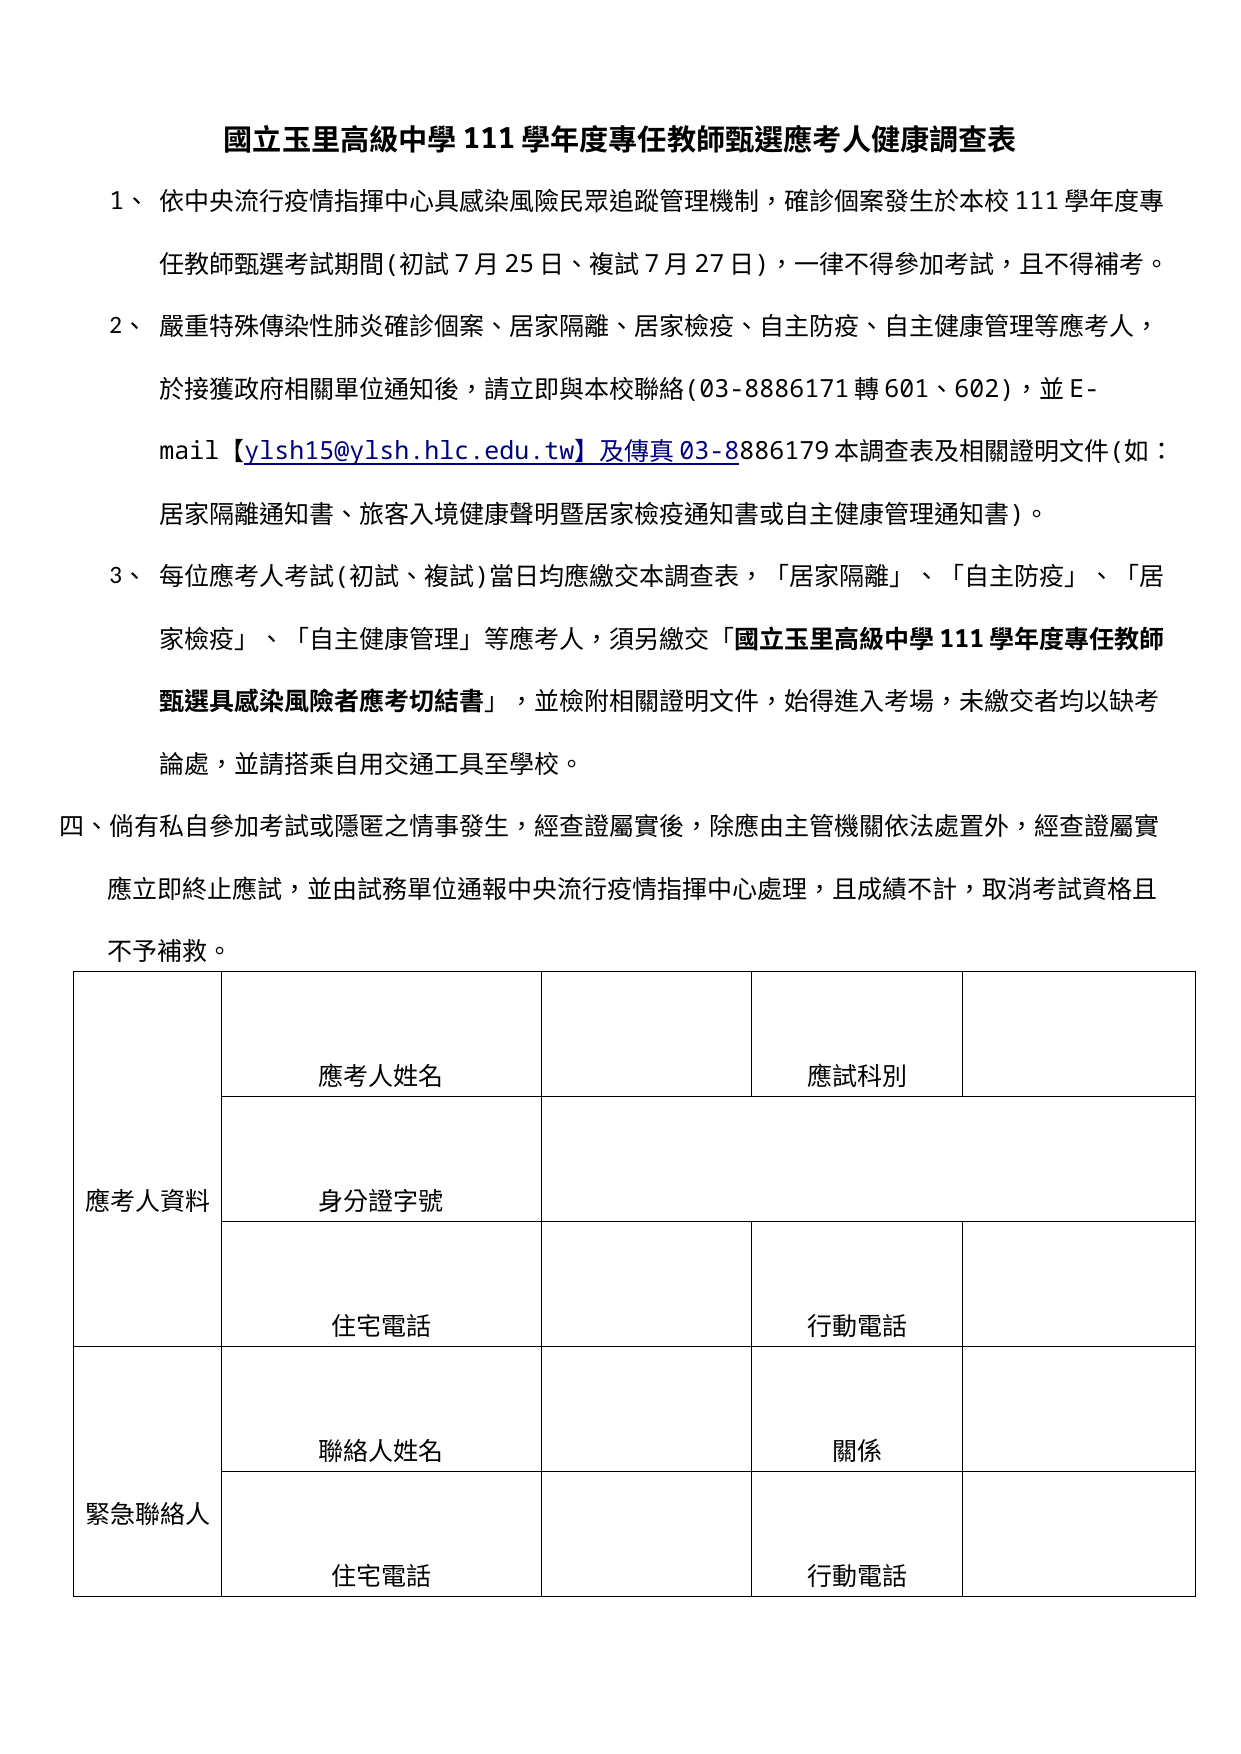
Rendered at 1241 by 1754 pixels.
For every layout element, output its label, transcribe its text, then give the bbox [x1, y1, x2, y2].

table_cell [963, 1347, 1195, 1471]
table_cell [542, 1472, 751, 1596]
table_cell [542, 1097, 1195, 1221]
table_cell [542, 1347, 751, 1471]
table_header 應考人資料 [74, 972, 221, 1346]
table_cell 關係 [752, 1347, 962, 1471]
table_cell 住宅電話 [222, 1472, 541, 1596]
table_cell 行動電話 [752, 1472, 962, 1596]
text 四、倘有私自參加考試或隱匿之情事發生，經查證屬實後，除應由主管機關依法處置外，經查證屬實應立即終止應試，並由試務單位通報中央流行疫情指揮中心處理，且成績不計，取消考試資格且不予補救。 [59, 783, 1181, 971]
table_header 應考人姓名 [222, 972, 541, 1096]
list 依中央流行疫情指揮中心具感染風險民眾追蹤管理機制，確診個案發生於本校111學年度專任教師甄選考試期間(初試7月25日、複試7月27日)，一律不得參加考試，且不得補考。 [109, 158, 1181, 283]
table_cell 聯絡人姓名 [222, 1347, 541, 1471]
table_cell 身分證字號 [222, 1097, 541, 1221]
table_cell 住宅電話 [222, 1222, 541, 1346]
table_header 應試科別 [752, 972, 962, 1096]
table_cell 行動電話 [752, 1222, 962, 1346]
table_header [542, 972, 751, 1096]
list 嚴重特殊傳染性肺炎確診個案、居家隔離、居家檢疫、自主防疫、自主健康管理等應考人，於接獲政府相關單位通知後，請立即與本校聯絡(03-8886171轉601、602)，並E-mail【ylsh15@ylsh.hlc.edu.tw】及傳真03-8886179本調查表及相關證明文件(如：居家隔離通知書、旅客入境健康聲明暨居家檢疫通知書或自主健康管理通知書)。 [109, 283, 1181, 533]
text 國立玉里高級中學111學年度專任教師甄選應考人健康調查表 [59, 96, 1181, 158]
table_cell [963, 1222, 1195, 1346]
table_cell 緊急聯絡人 [74, 1347, 221, 1596]
table_cell [963, 1472, 1195, 1596]
list 每位應考人考試(初試、複試)當日均應繳交本調查表，「居家隔離」、「自主防疫」、「居家檢疫」、「自主健康管理」等應考人，須另繳交「國立玉里高級中學111學年度專任教師甄選具感染風險者應考切結書」，並檢附相關證明文件，始得進入考場，未繳交者均以缺考論處，並請搭乘自用交通工具至學校。 [109, 533, 1181, 783]
table_cell [542, 1222, 751, 1346]
table_header [963, 972, 1195, 1096]
